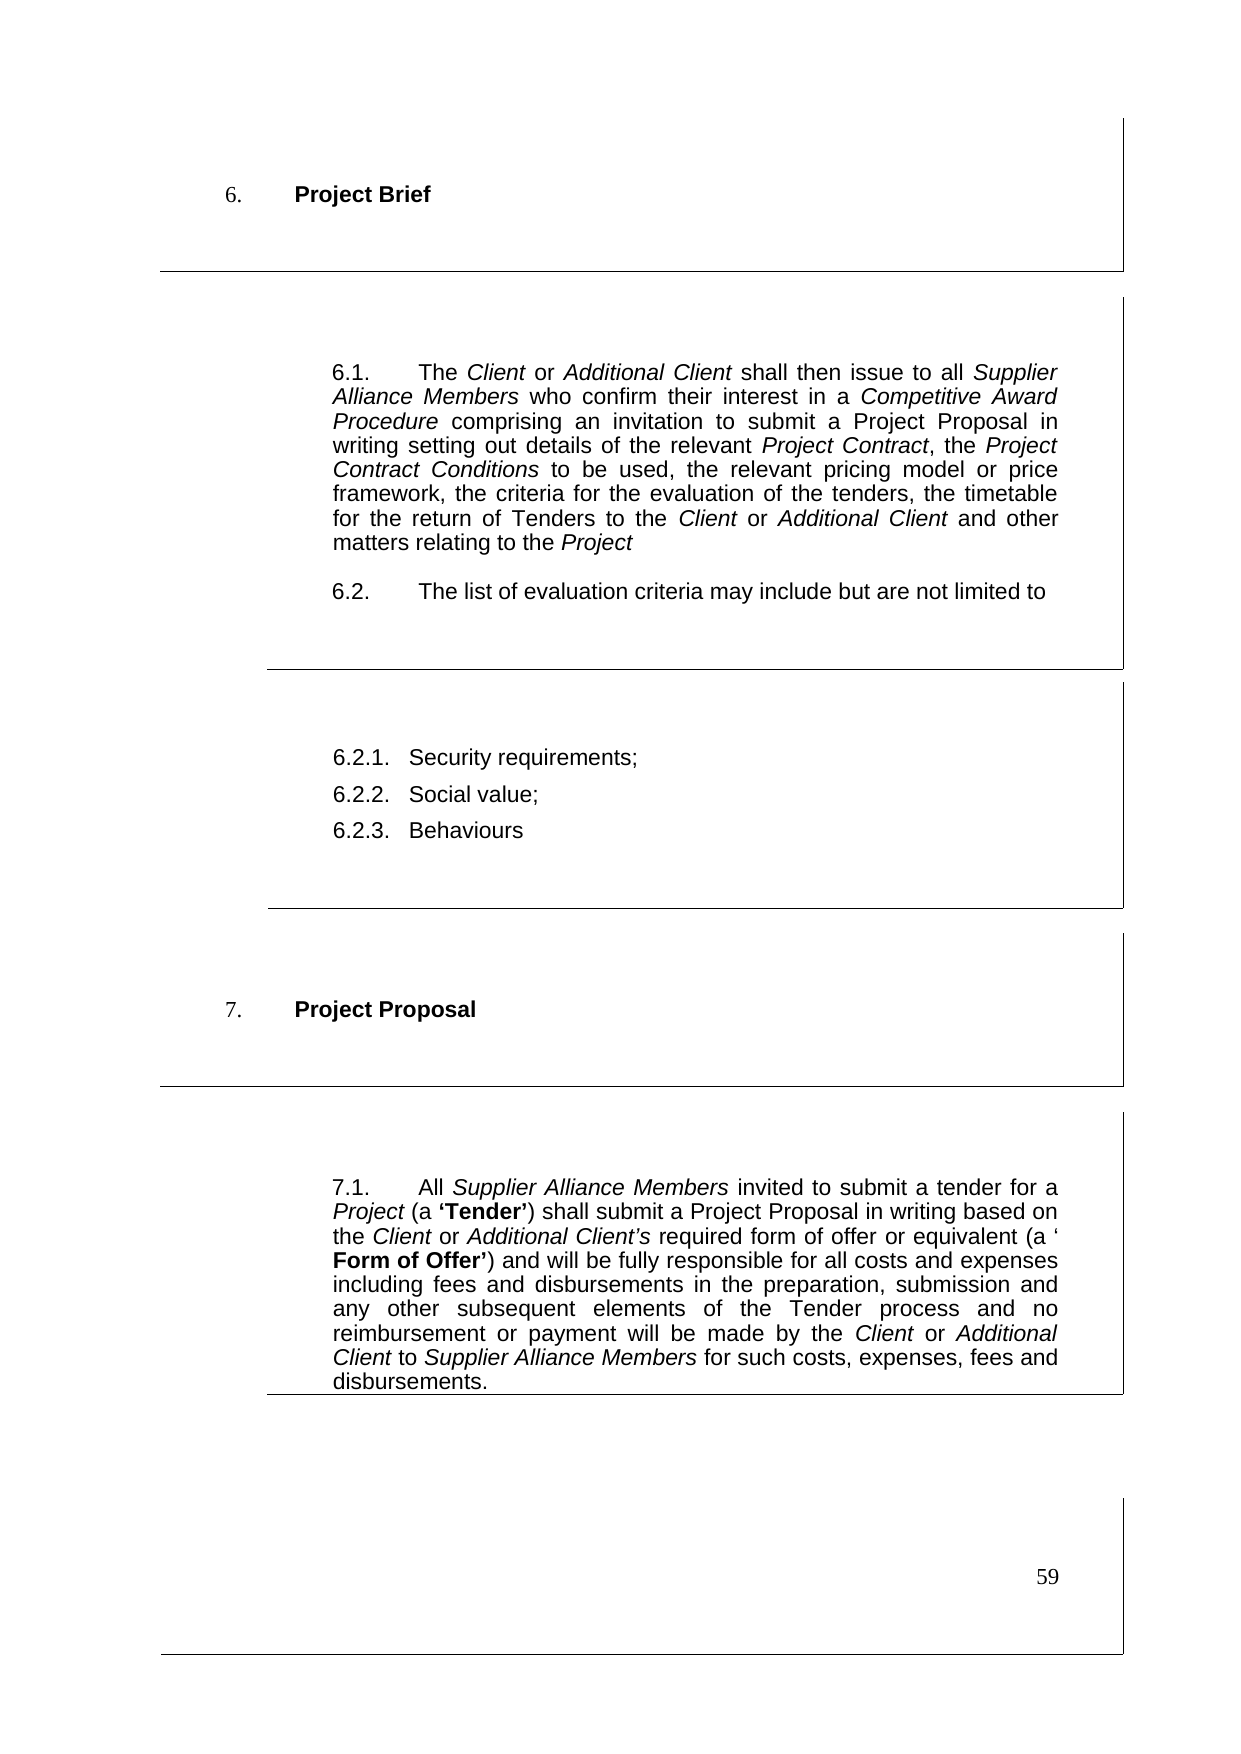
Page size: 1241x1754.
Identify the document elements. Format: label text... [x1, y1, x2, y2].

list Project Proposal [160, 933, 1123, 1086]
list All Supplier Alliance Members invited to submit a tender for a Project (a ‘Tender’) shall submit a Project Proposal in writing based on the Client or Additional Client’s required form of offer or equivalent (a ‘ Form of Offer’) and will be fully responsible for all costs and expenses including fees and disbursements in the preparation, submission and any other subsequent elements of the Tender process and no reimbursement or payment will be made by the Client or Additional Client to Supplier Alliance Members for such costs, expenses, fees and disbursements. [267, 1112, 1123, 1394]
list Behaviours [268, 755, 1123, 908]
list Project Brief [160, 118, 1123, 271]
list Security requirements; [268, 682, 1123, 718]
list The list of evaluation criteria may include but are not limited to [267, 516, 1123, 669]
list The Client or Additional Client shall then issue to all Supplier Alliance Members who confirm their interest in a Competitive Award Procedure comprising an invitation to submit a Project Proposal in writing setting out details of the relevant Project Contract, the Project Contract Conditions to be used, the relevant pricing model or price framework, the criteria for the evaluation of the tenders, the timetable for the return of Tenders to the Client or Additional Client and other matters relating to the Project [267, 297, 1123, 516]
list Social value; [268, 718, 1123, 755]
